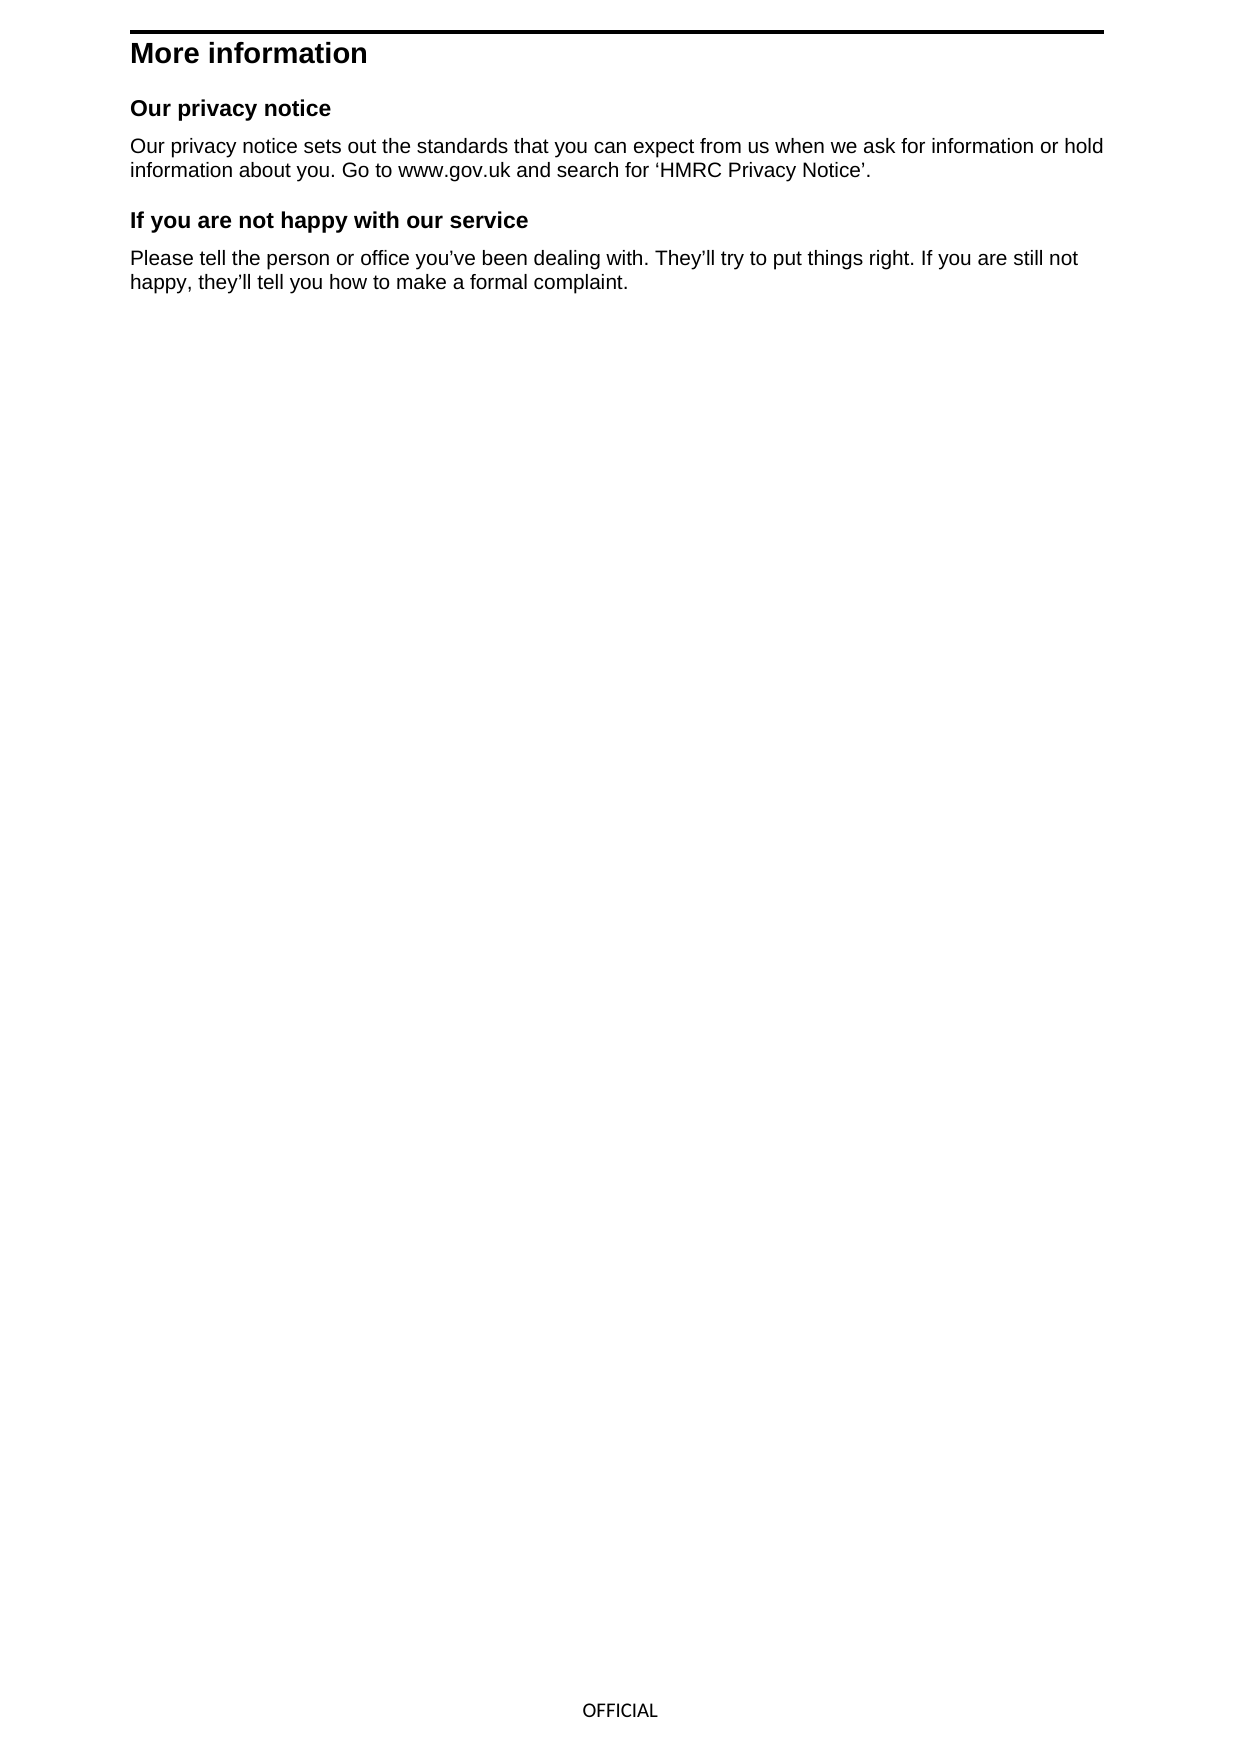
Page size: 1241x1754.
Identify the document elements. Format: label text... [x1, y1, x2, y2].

subtitle If you are not happy with our service [130, 207, 1110, 233]
subtitle More information [130, 34, 1104, 70]
text Our privacy notice sets out the standards that you can expect from us when we ask for information or hold information about you. Go to www.gov.uk and search for ‘HMRC Privacy Notice’. [130, 134, 1110, 182]
subtitle Our privacy notice [130, 95, 1110, 121]
text Please tell the person or office you’ve been dealing with. They’ll try to put things right. If you are still not happy, they’ll tell you how to make a formal complaint. [130, 246, 1110, 293]
